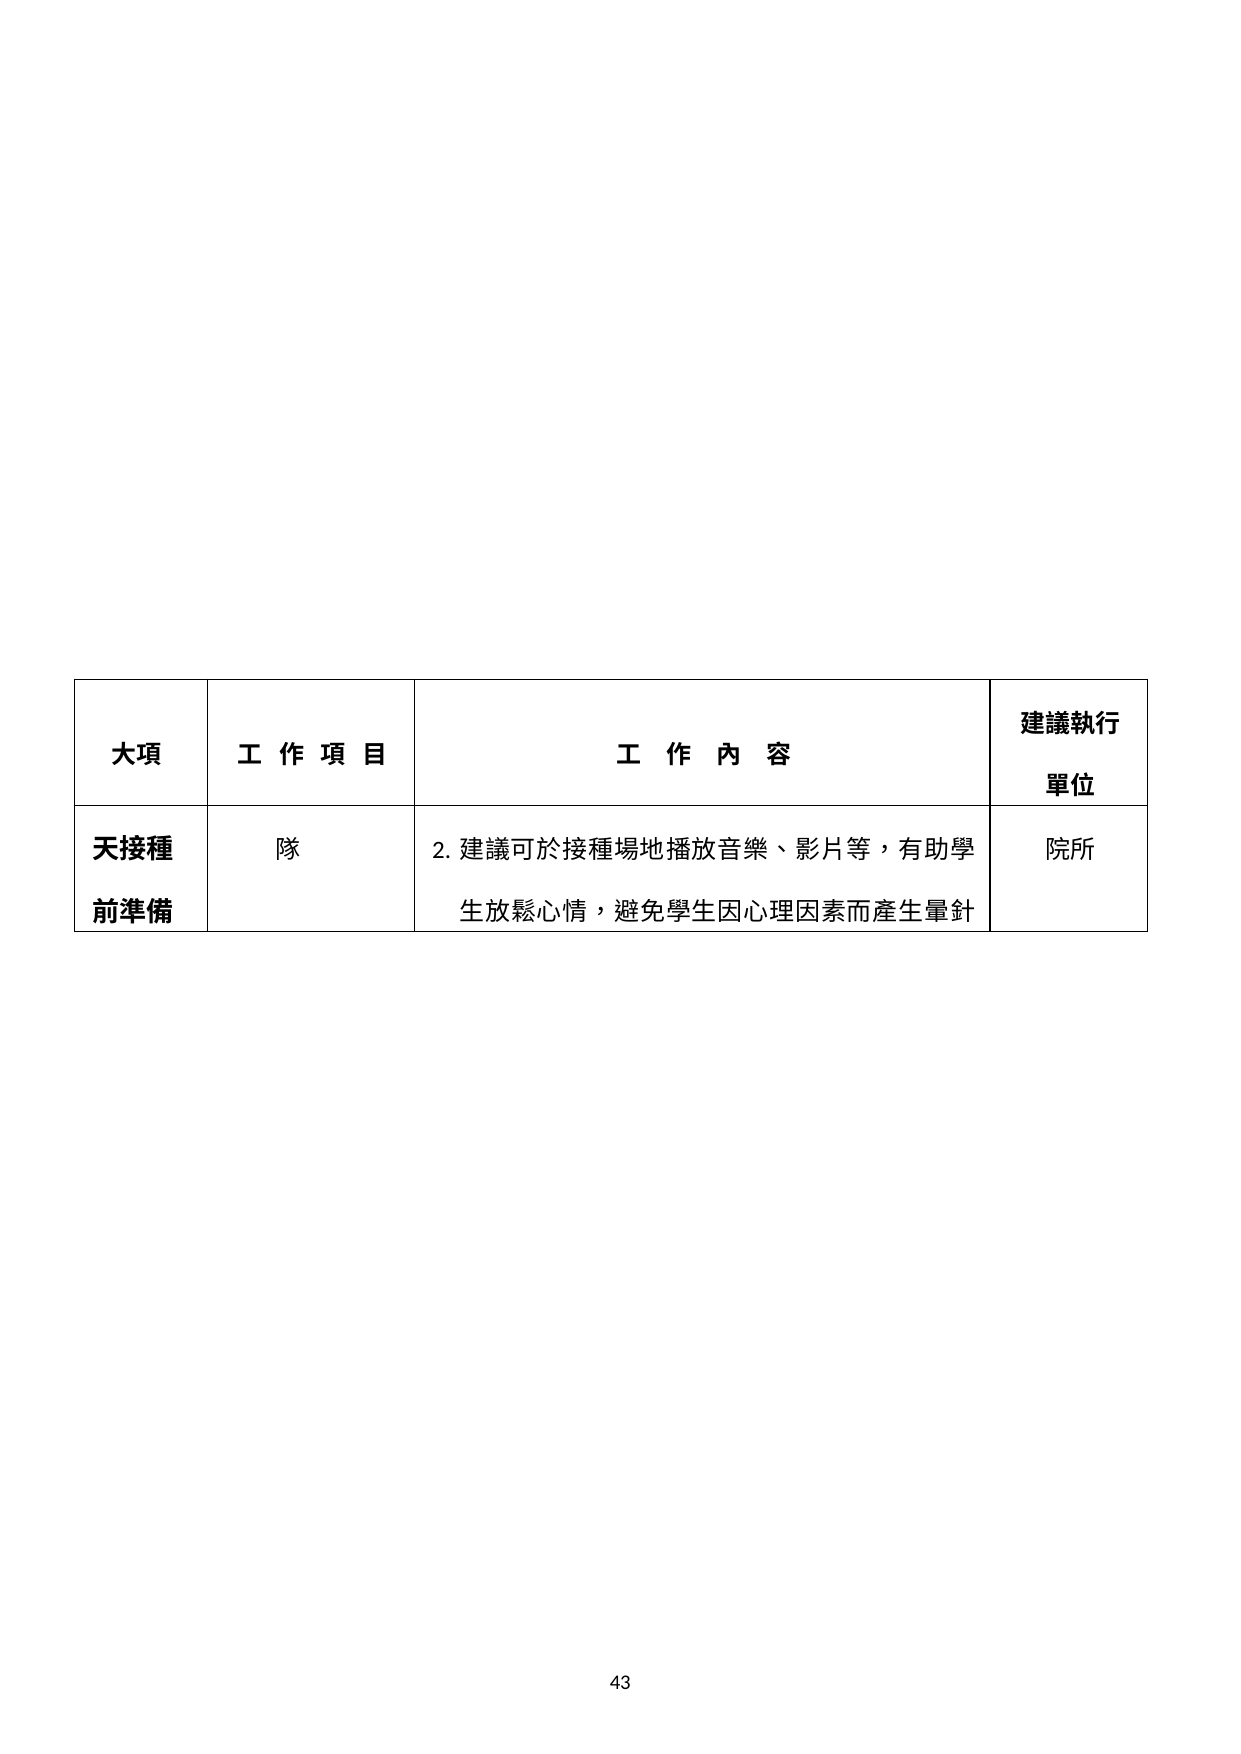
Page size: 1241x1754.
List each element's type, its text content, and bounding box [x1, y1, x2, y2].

table_header 工作項目 [208, 680, 414, 804]
table_header 建議執行單位 [991, 680, 1147, 804]
table_cell 院所 [991, 806, 1147, 931]
table_cell 協助進駐之接種團隊 [208, 806, 414, 931]
table_header 工作內容 [415, 680, 989, 804]
table_cell 天接種前準備 [75, 806, 207, 931]
table_cell 依規劃之接種場地、佈置、動線，協助接種團隊進駐。 建議可於接種場地播放音樂、影片等，有助學生放鬆心情，避免學生因心理因素而產生暈針反應。 [415, 806, 989, 931]
table_header 大項 [75, 680, 207, 804]
